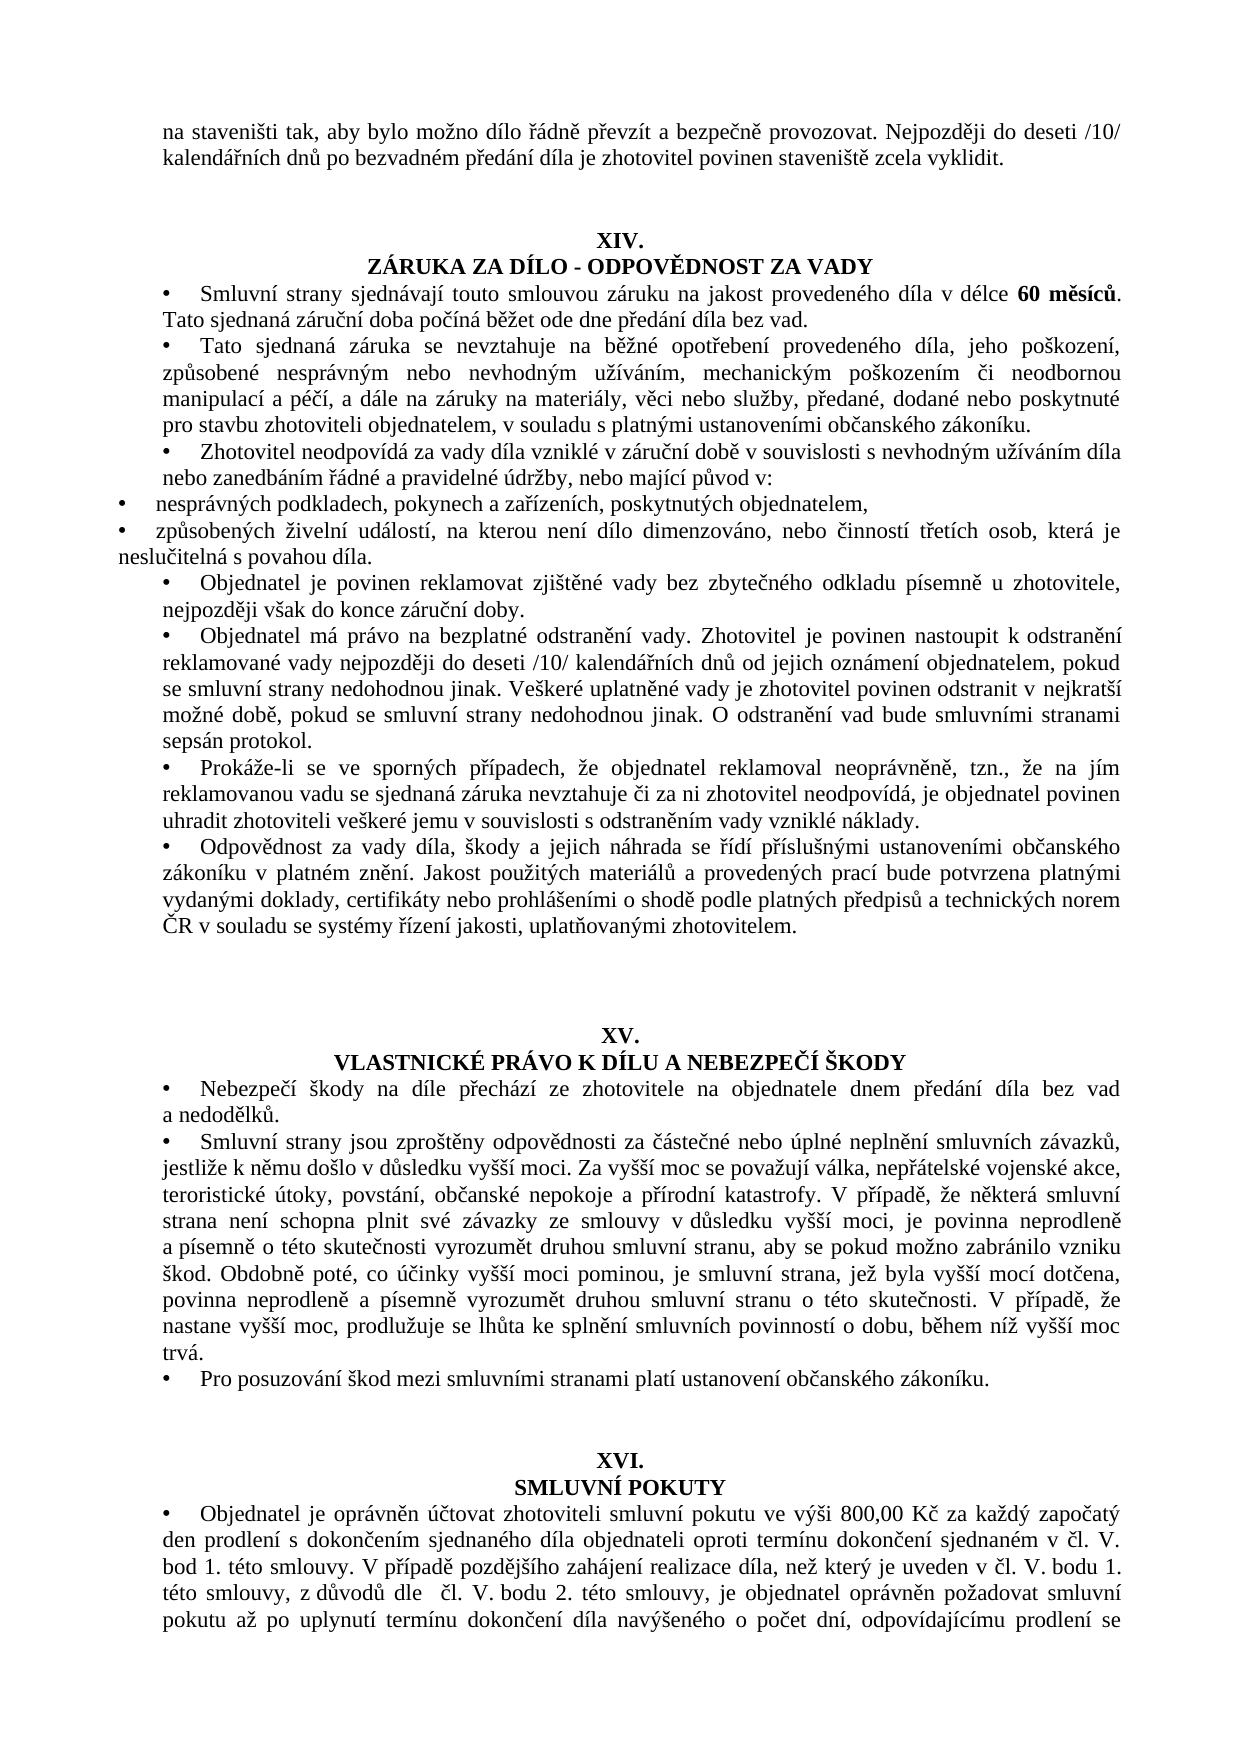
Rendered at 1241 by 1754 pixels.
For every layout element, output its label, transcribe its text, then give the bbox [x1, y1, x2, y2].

list Odpovědnost za vady díla, škody a jejich náhrada se řídí příslušnými ustanoveními občanského zákoníku v platném znění. Jakost použitých materiálů a provedených prací bude potvrzena platnými vydanými doklady, certifikáty nebo prohlášeními o shodě podle platných předpisů a technických norem ČR v souladu se systémy řízení jakosti, uplatňovanými zhotovitelem. [125, 833, 1122, 938]
text SMLUVNÍ POKUTY [118, 1474, 1122, 1500]
list Prokáže-li se ve sporných případech, že objednatel reklamoval neoprávněně, tzn., že na jím reklamovanou vadu se sjednaná záruka nevztahuje či za ni zhotovitel neodpovídá, je objednatel povinen uhradit zhotoviteli veškeré jemu v souvislosti s odstraněním vady vzniklé náklady. [125, 754, 1122, 833]
list Tato sjednaná záruka se nevztahuje na běžné opotřebení provedeného díla, jeho poškození, způsobené nesprávným nebo nevhodným užíváním, mechanickým poškozením či neodbornou manipulací a péčí, a dále na záruky na materiály, věci nebo služby, předané, dodané nebo poskytnuté pro stavbu zhotoviteli objednatelem, v souladu s platnými ustanoveními občanského zákoníku. [125, 332, 1122, 438]
list Pro posuzování škod mezi smluvními stranami platí ustanovení občanského zákoníku. [125, 1365, 1122, 1391]
list Objednatel je povinen reklamovat zjištěné vady bez zbytečného odkladu písemně u zhotovitele, nejpozději však do konce záruční doby. [125, 569, 1122, 622]
text XV. [118, 1022, 1122, 1049]
list Objednatel má právo na bezplatné odstranění vady. Zhotovitel je povinen nastoupit k odstranění reklamované vady nejpozději do deseti /10/ kalendářních dnů od jejich oznámení objednatelem, pokud se smluvní strany nedohodnou jinak. Veškeré uplatněné vady je zhotovitel povinen odstranit v nejkratší možné době, pokud se smluvní strany nedohodnou jinak. O odstranění vad bude smluvními stranami sepsán protokol. [125, 622, 1122, 754]
list Objednatel je oprávněn účtovat zhotoviteli smluvní pokutu ve výši 800,00 Kč za každý započatý den prodlení s dokončením sjednaného díla objednateli oproti termínu dokončení sjednaném v čl. V. bod 1. této smlouvy. V případě pozdějšího zahájení realizace díla, než který je uveden v čl. V. bodu 1. této smlouvy, z důvodů dle čl. V. bodu 2. této smlouvy, je objednatel oprávněn požadovat smluvní pokutu až po uplynutí termínu dokončení díla navýšeného o počet dní, odpovídajícímu prodlení se [125, 1500, 1122, 1632]
text ZÁRUKA ZA DÍLO - ODPOVĚDNOST ZA VADY [118, 253, 1122, 279]
list způsobených živelní událostí, na kterou není dílo dimenzováno, nebo činností třetích osob, která je neslučitelná s povahou díla. [81, 517, 1122, 569]
list Zhotovitel neodpovídá za vady díla vzniklé v záruční době v souvislosti s nevhodným užíváním díla nebo zanedbáním řádné a pravidelné údržby, nebo mající původ v: [125, 438, 1122, 490]
text VLASTNICKÉ PRÁVO K DÍLU A NEBEZPEČÍ ŠKODY [118, 1049, 1122, 1075]
list Nebezpečí škody na díle přechází ze zhotovitele na objednatele dnem předání díla bez vad a nedodělků. [125, 1075, 1122, 1128]
list na staveništi tak, aby bylo možno dílo řádně převzít a bezpečně provozovat. Nejpozději do deseti /10/ kalendářních dnů po bezvadném předání díla je zhotovitel povinen staveniště zcela vyklidit. [125, 118, 1122, 171]
text XIV. [118, 227, 1122, 253]
text XVI. [118, 1447, 1122, 1474]
list nesprávných podkladech, pokynech a zařízeních, poskytnutých objednatelem, [81, 490, 1122, 517]
list Smluvní strany jsou zproštěny odpovědnosti za částečné nebo úplné neplnění smluvních závazků, jestliže k němu došlo v důsledku vyšší moci. Za vyšší moc se považují válka, nepřátelské vojenské akce, teroristické útoky, povstání, občanské nepokoje a přírodní katastrofy. V případě, že některá smluvní strana není schopna plnit své závazky ze smlouvy v důsledku vyšší moci, je povinna neprodleně a písemně o této skutečnosti vyrozumět druhou smluvní stranu, aby se pokud možno zabránilo vzniku škod. Obdobně poté, co účinky vyšší moci pominou, je smluvní strana, jež byla vyšší mocí dotčena, povinna neprodleně a písemně vyrozumět druhou smluvní stranu o této skutečnosti. V případě, že nastane vyšší moc, prodlužuje se lhůta ke splnění smluvních povinností o dobu, během níž vyšší moc trvá. [125, 1128, 1122, 1365]
list Smluvní strany sjednávají touto smlouvou záruku na jakost provedeného díla v délce 60 měsíců. Tato sjednaná záruční doba počíná běžet ode dne předání díla bez vad. [125, 279, 1122, 332]
